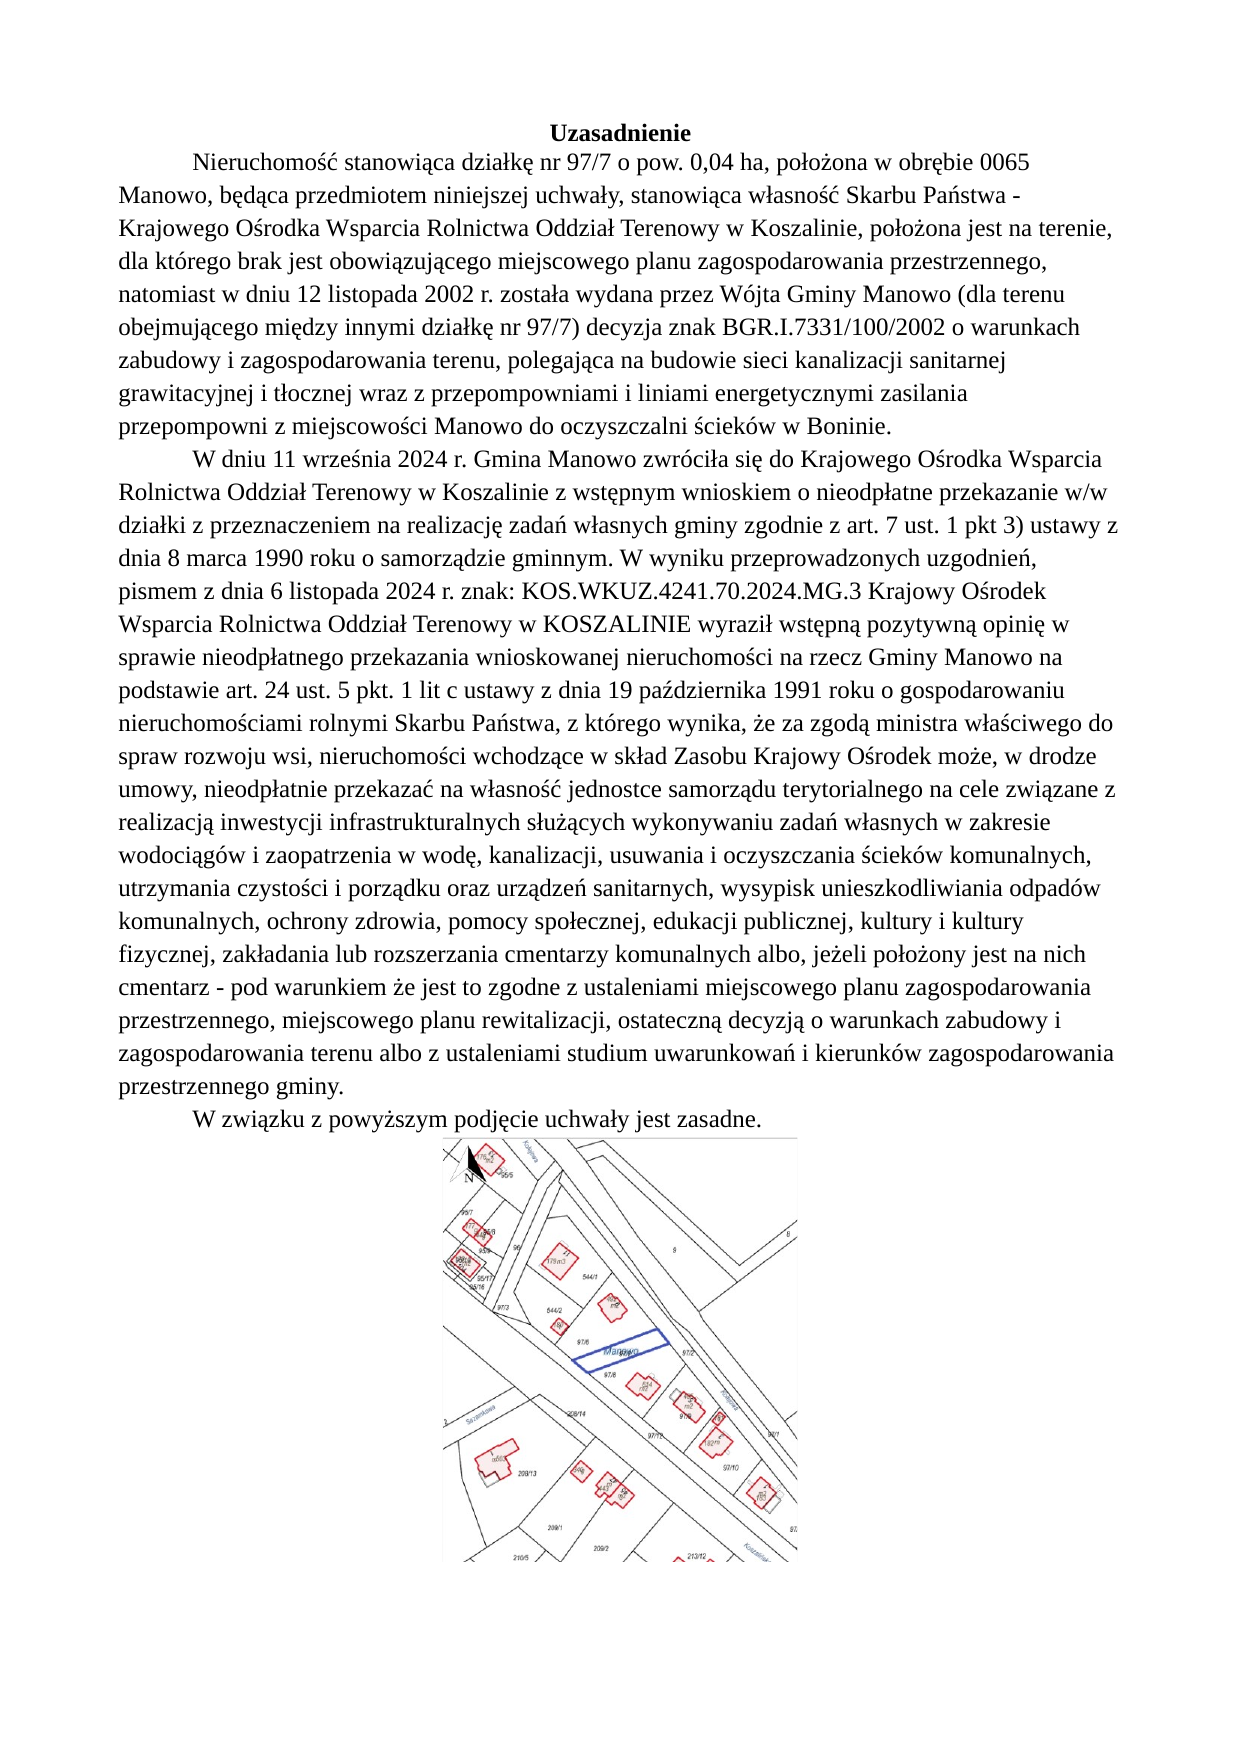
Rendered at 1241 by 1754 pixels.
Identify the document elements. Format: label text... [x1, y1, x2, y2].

text W związku z powyższym podjęcie uchwały jest zasadne. [118, 1104, 1122, 1133]
text Uzasadnienie [118, 118, 1122, 147]
text W dniu 11 września 2024 r. Gmina Manowo zwróciła się do Krajowego Ośrodka Wsparcia Rolnictwa Oddział Terenowy w Koszalinie z wstępnym wnioskiem o nieodpłatne przekazanie w/w działki z przeznaczeniem na realizację zadań własnych gminy zgodnie z art. 7 ust. 1 pkt 3) ustawy z dnia 8 marca 1990 roku o samorządzie gminnym. W wyniku przeprowadzonych uzgodnień, pismem z dnia 6 listopada 2024 r. znak: KOS.WKUZ.4241.70.2024.MG.3 Krajowy Ośrodek Wsparcia Rolnictwa Oddział Terenowy w KOSZALINIE wyraził wstępną pozytywną opinię w sprawie nieodpłatnego przekazania wnioskowanej nieruchomości na rzecz Gminy Manowo na podstawie art. 24 ust. 5 pkt. 1 lit c ustawy z dnia 19 października 1991 roku o gospodarowaniu nieruchomościami rolnymi Skarbu Państwa, z którego wynika, że za zgodą ministra właściwego do spraw rozwoju wsi, nieruchomości wchodzące w skład Zasobu Krajowy Ośrodek może, w drodze umowy, nieodpłatnie przekazać na własność jednostce samorządu terytorialnego na cele związane z realizacją inwestycji infrastrukturalnych służących wykonywaniu zadań własnych w zakresie wodociągów i zaopatrzenia w wodę, kanalizacji, usuwania i oczyszczania ścieków komunalnych, utrzymania czystości i porządku oraz urządzeń sanitarnych, wysypisk unieszkodliwiania odpadów komunalnych, ochrony zdrowia, pomocy społecznej, edukacji publicznej, kultury i kultury fizycznej, zakładania lub rozszerzania cmentarzy komunalnych albo, jeżeli położony jest na nich cmentarz - pod warunkiem że jest to zgodne z ustaleniami miejscowego planu zagospodarowania przestrzennego, miejscowego planu rewitalizacji, ostateczną decyzją o warunkach zabudowy i zagospodarowania terenu albo z ustaleniami studium uwarunkowań i kierunków zagospodarowania przestrzennego gminy. [118, 444, 1122, 1100]
picture [442, 1137, 798, 1562]
text Nieruchomość stanowiąca działkę nr 97/7 o pow. 0,04 ha, położona w obrębie 0065 Manowo, będąca przedmiotem niniejszej uchwały, stanowiąca własność Skarbu Państwa - Krajowego Ośrodka Wsparcia Rolnictwa Oddział Terenowy w Koszalinie, położona jest na terenie, dla którego brak jest obowiązującego miejscowego planu zagospodarowania przestrzennego, natomiast w dniu 12 listopada 2002 r. została wydana przez Wójta Gminy Manowo (dla terenu obejmującego między innymi działkę nr 97/7) decyzja znak BGR.I.7331/100/2002 o warunkach zabudowy i zagospodarowania terenu, polegająca na budowie sieci kanalizacji sanitarnej grawitacyjnej i tłocznej wraz z przepompowniami i liniami energetycznymi zasilania przepompowni z miejscowości Manowo do oczyszczalni ścieków w Boninie. [118, 147, 1122, 440]
